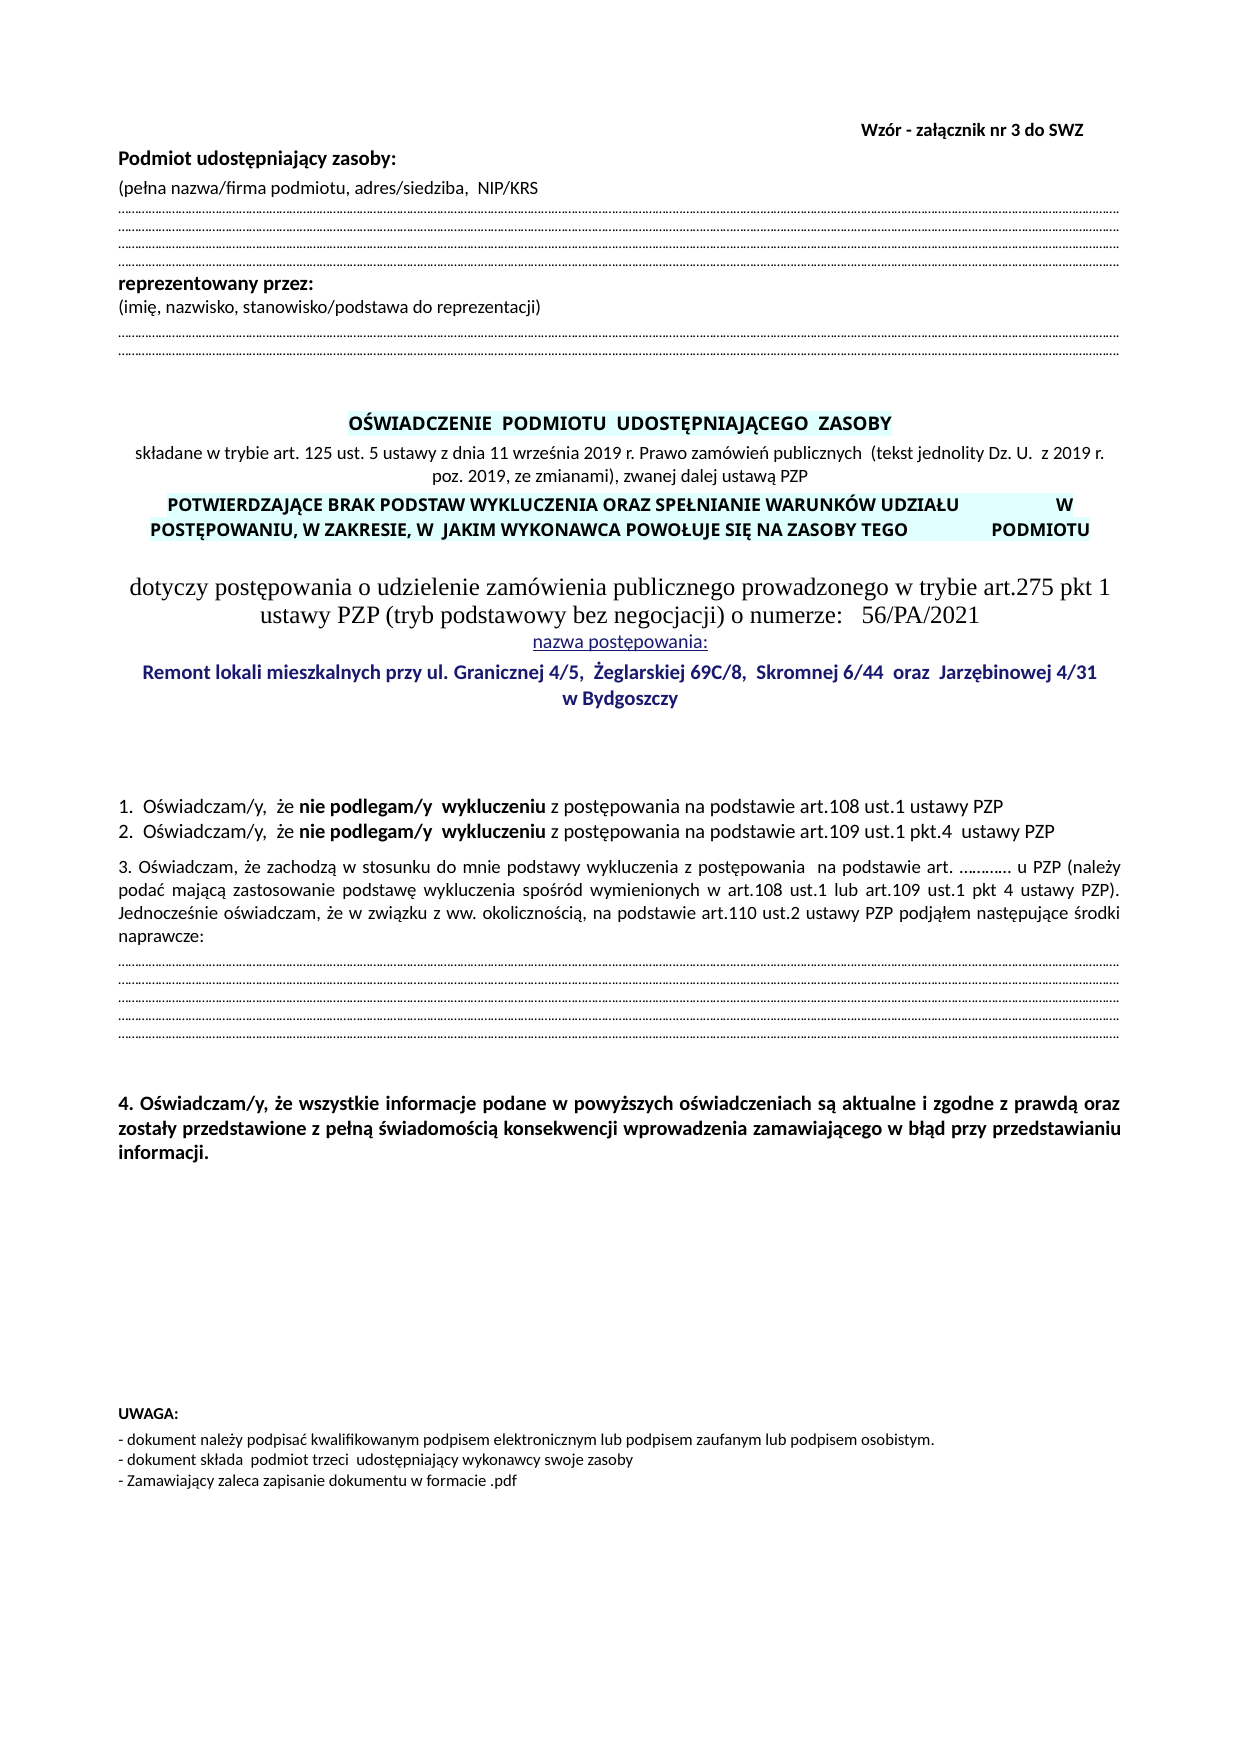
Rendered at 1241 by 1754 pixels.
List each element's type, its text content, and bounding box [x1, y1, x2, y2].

text Remont lokali mieszkalnych przy ul. Granicznej 4/5, Żeglarskiej 69C/8, Skromnej 6/44 oraz Jarzębinowej 4/31 w Bydgoszczy [118, 659, 1122, 710]
text - dokument składa podmiot trzeci udostępniający wykonawcy swoje zasoby [118, 1449, 1122, 1470]
text 1. Oświadczam/y, że nie podlegam/y wykluczeniu z postępowania na podstawie art.108 ust.1 ustawy PZP [118, 793, 1122, 818]
text ………………………………………………………………………………………………………………….………………………………..………………………………………………………………………………………………………………….………………………………………………………………………………………………………………….………………………………..…………………………………………………………………………………………………………………. [118, 971, 1122, 1006]
text ………………………………………………………………………………………………………………….………………………………..…………………………………………………………………………………………………………………. [118, 252, 1122, 270]
text 2. Oświadczam/y, że nie podlegam/y wykluczeniu z postępowania na podstawie art.109 ust.1 pkt.4 ustawy PZP [118, 818, 1122, 843]
text UWAGA: [118, 1403, 1122, 1423]
text ………………………………………………………………………………………………………………….………………………………..………………………………………………………………………………………………………………….………………………………………………………………………………………………………………….………………………………..…………………………………………………………………………………………………………………. [118, 217, 1122, 252]
text dotyczy postępowania o udzielenie zamówienia publicznego prowadzonego w trybie art.275 pkt 1 ustawy PZP (tryb podstawowy bez negocjacji) o numerze: 56/PA/2021 [118, 572, 1122, 629]
text POTWIERDZAJĄCE BRAK PODSTAW WYKLUCZENIA ORAZ SPEŁNIANIE WARUNKÓW UDZIAŁU W POSTĘPOWANIU, W ZAKRESIE, W JAKIM WYKONAWCA POWOŁUJE SIĘ NA ZASOBY TEGO PODMIOTU [118, 493, 1122, 541]
text ………………………………………………………………………………………………………………….………………………………..…………………………………………………………………………………………………………………. [118, 199, 1122, 217]
text reprezentowany przez: [118, 270, 1122, 296]
text 3. Oświadczam, że zachodzą w stosunku do mnie podstawy wykluczenia z postępowania na podstawie art. ………… u PZP (należy podać mającą zastosowanie podstawę wykluczenia spośród wymienionych w art.108 ust.1 lub art.109 ust.1 pkt 4 ustawy PZP). Jednocześnie oświadczam, że w związku z ww. okolicznością, na podstawie art.110 ust.2 ustawy PZP podjąłem następujące środki naprawcze: [118, 855, 1122, 947]
text - Zamawiający zaleca zapisanie dokumentu w formacie .pdf [118, 1470, 1122, 1490]
text OŚWIADCZENIE PODMIOTU UDOSTĘPNIAJĄCEGO ZASOBY [118, 411, 1122, 436]
text (imię, nazwisko, stanowisko/podstawa do reprezentacji) [118, 296, 644, 318]
text Podmiot udostępniający zasoby: [118, 146, 1122, 171]
text ………………………………………………………………………………………………………………….………………………………..…………………………………………………………………………………………………………………. [118, 953, 1122, 971]
text ………………………………………………………………………………………………………………….………………………………..………………………………………………………………………………………………………………….………………………………………………………………………………………………………………….………………………………..…………………………………………………………………………………………………………………. [118, 1006, 1122, 1042]
text ………………………………………………………………………………………………………………….………………………………..…………………………………………………………………………………………………………………. [118, 323, 1122, 341]
text składane w trybie art. 125 ust. 5 ustawy z dnia 11 września 2019 r. Prawo zamówień publicznych (tekst jednolity Dz. U. z 2019 r. poz. 2019, ze zmianami), zwanej dalej ustawą PZP [118, 441, 1122, 487]
text (pełna nazwa/firma podmiotu, adres/siedziba, NIP/KRS [118, 176, 1122, 199]
text 4. Oświadczam/y, że wszystkie informacje podane w powyższych oświadczeniach są aktualne i zgodne z prawdą oraz zostały przedstawione z pełną świadomością konsekwencji wprowadzenia zamawiającego w błąd przy przedstawianiu informacji. [118, 1090, 1122, 1165]
text - dokument należy podpisać kwalifikowanym podpisem elektronicznym lub podpisem zaufanym lub podpisem osobistym. [118, 1429, 1122, 1449]
text ………………………………………………………………………………………………………………….………………………………..…………………………………………………………………………………………………………………. [118, 341, 1122, 359]
text nazwa postępowania: [118, 629, 1122, 653]
text Wzór - załącznik nr 3 do SWZ [118, 118, 1122, 141]
